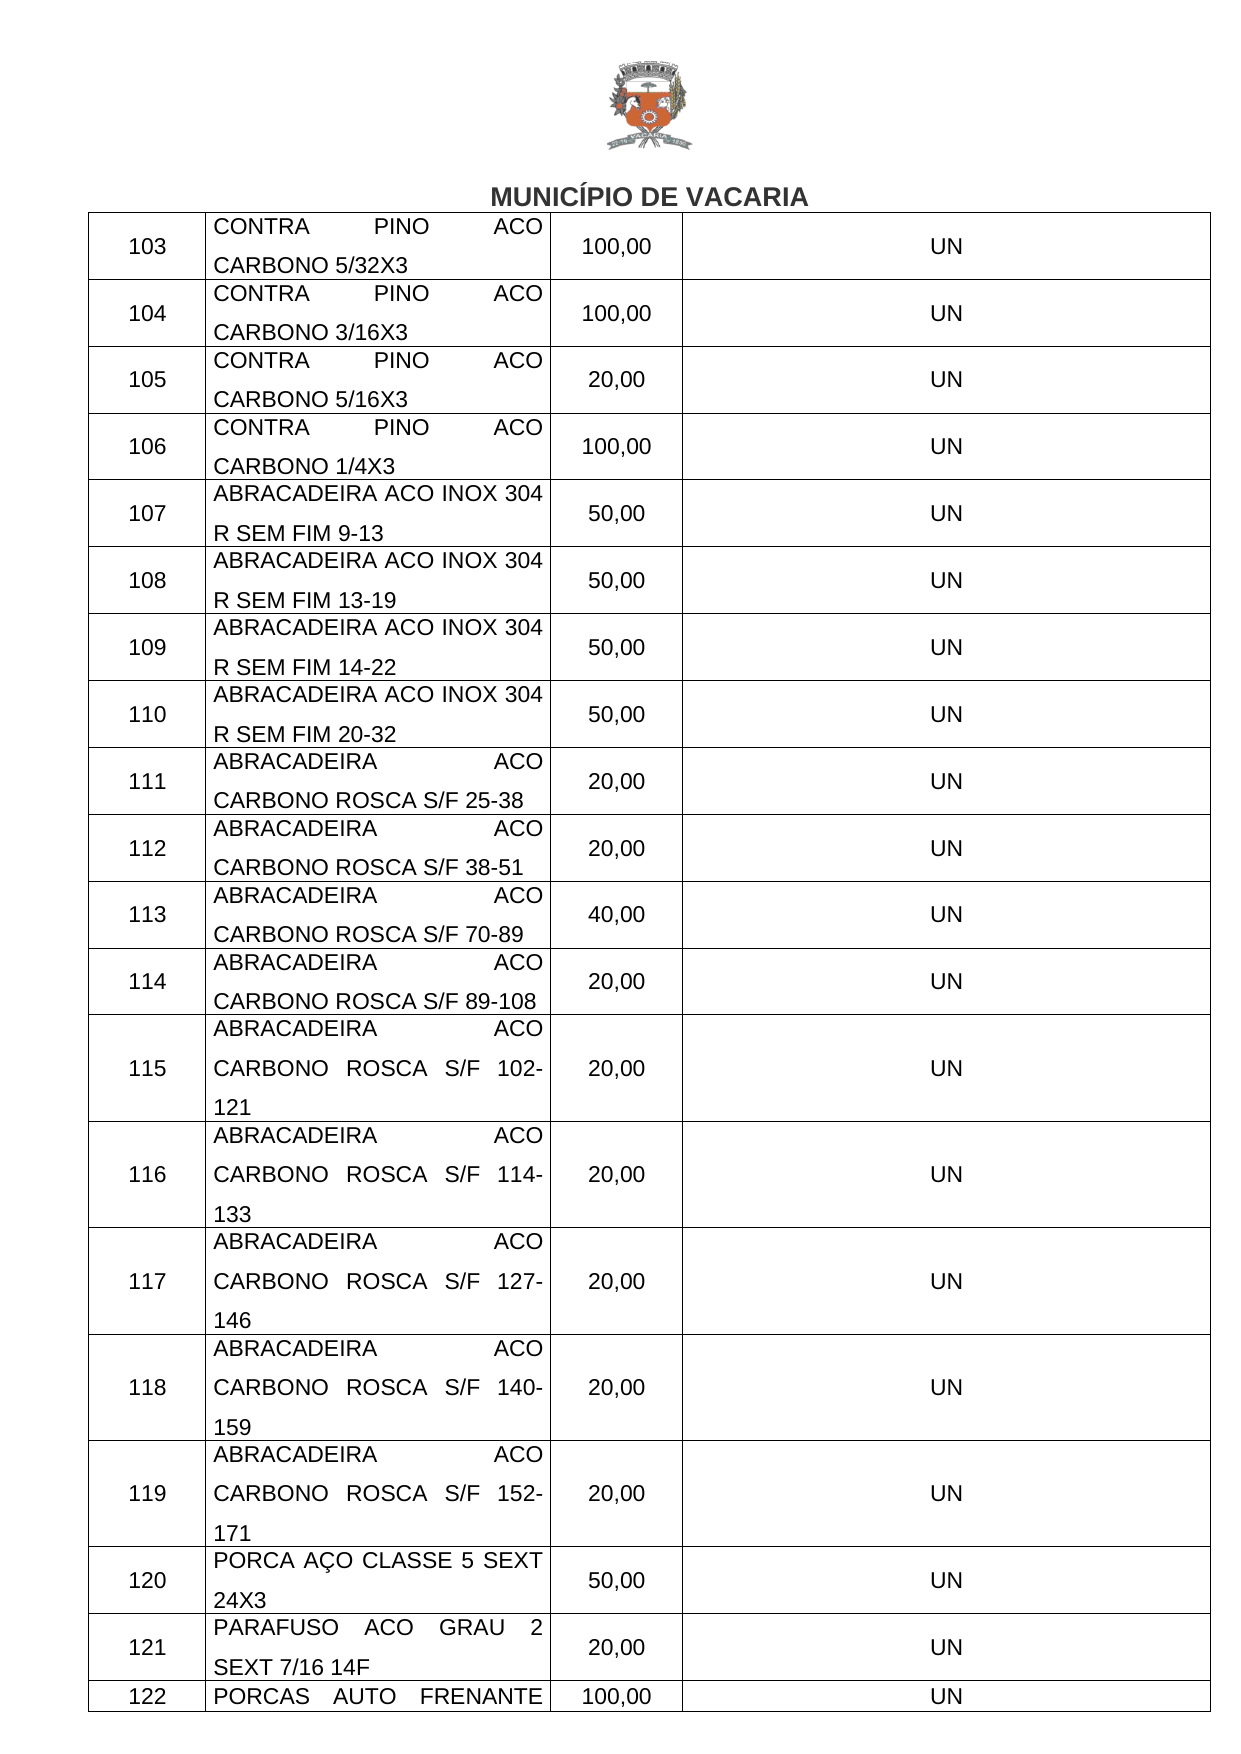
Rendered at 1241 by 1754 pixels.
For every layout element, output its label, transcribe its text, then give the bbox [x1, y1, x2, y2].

table_cell PORCA AÇO CLASSE 5 SEXT 24X3 [206, 1547, 550, 1613]
table_cell 111 [89, 748, 205, 814]
table_cell UN [683, 547, 1210, 613]
table_cell ABRACADEIRA ACO CARBONO ROSCA S/F 38-51 [206, 815, 550, 881]
table_cell UN [683, 748, 1210, 814]
table_cell 107 [89, 480, 205, 546]
table_cell 116 [89, 1122, 205, 1227]
table_cell UN [683, 1122, 1210, 1227]
table_cell 20,00 [551, 1015, 682, 1121]
table_cell CONTRA PINO ACO CARBONO 1/4X3 [206, 414, 550, 479]
table_cell ABRACADEIRA ACO CARBONO ROSCA S/F 102-121 [206, 1015, 550, 1121]
table_cell 20,00 [551, 949, 682, 1014]
table_cell 117 [89, 1228, 205, 1333]
table_cell UN [683, 414, 1210, 479]
table_cell UN [683, 815, 1210, 881]
table_cell ABRACADEIRA ACO CARBONO ROSCA S/F 25-38 [206, 748, 550, 814]
table_cell 100,00 [551, 1681, 682, 1711]
table_cell PORCAS AUTO FRENANTE [206, 1681, 550, 1711]
table_cell UN [683, 949, 1210, 1014]
table_cell 50,00 [551, 547, 682, 613]
table_cell 50,00 [551, 480, 682, 546]
table_cell 20,00 [551, 1335, 682, 1440]
table_cell UN [683, 213, 1210, 279]
table_cell UN [683, 1441, 1210, 1546]
table_cell CONTRA PINO ACO CARBONO 5/32X3 [206, 213, 550, 279]
table_cell UN [683, 1335, 1210, 1440]
table_cell UN [683, 1228, 1210, 1333]
table_cell UN [683, 1681, 1210, 1711]
table_cell 100,00 [551, 414, 682, 479]
table_cell 106 [89, 414, 205, 479]
table_cell UN [683, 882, 1210, 947]
table_cell PARAFUSO ACO GRAU 2 SEXT 7/16 14F [206, 1614, 550, 1680]
table_cell 112 [89, 815, 205, 881]
table_cell 122 [89, 1681, 205, 1711]
table_cell CONTRA PINO ACO CARBONO 3/16X3 [206, 280, 550, 346]
table_cell ABRACADEIRA ACO CARBONO ROSCA S/F 114-133 [206, 1122, 550, 1227]
table_cell 104 [89, 280, 205, 346]
table_cell 20,00 [551, 1614, 682, 1680]
table_cell UN [683, 347, 1210, 412]
table_cell ABRACADEIRA ACO CARBONO ROSCA S/F 140-159 [206, 1335, 550, 1440]
table_cell ABRACADEIRA ACO INOX 304 R SEM FIM 9-13 [206, 480, 550, 546]
table_cell ABRACADEIRA ACO CARBONO ROSCA S/F 70-89 [206, 882, 550, 947]
table_cell ABRACADEIRA ACO INOX 304 R SEM FIM 13-19 [206, 547, 550, 613]
table_cell 109 [89, 614, 205, 680]
table_cell 20,00 [551, 1441, 682, 1546]
table_cell 40,00 [551, 882, 682, 947]
table_cell UN [683, 681, 1210, 747]
table_cell 20,00 [551, 1122, 682, 1227]
table_cell 105 [89, 347, 205, 412]
table_cell 120 [89, 1547, 205, 1613]
picture [606, 60, 693, 150]
table_cell UN [683, 1614, 1210, 1680]
table_cell UN [683, 614, 1210, 680]
table_cell 100,00 [551, 213, 682, 279]
table_cell UN [683, 280, 1210, 346]
table_cell 118 [89, 1335, 205, 1440]
table_cell 113 [89, 882, 205, 947]
table_cell 108 [89, 547, 205, 613]
table_cell 100,00 [551, 280, 682, 346]
table_cell 50,00 [551, 681, 682, 747]
table_cell ABRACADEIRA ACO CARBONO ROSCA S/F 152-171 [206, 1441, 550, 1546]
table_cell 121 [89, 1614, 205, 1680]
table_cell 20,00 [551, 347, 682, 412]
table_cell ABRACADEIRA ACO CARBONO ROSCA S/F 89-108 [206, 949, 550, 1014]
table_cell ABRACADEIRA ACO CARBONO ROSCA S/F 127-146 [206, 1228, 550, 1333]
table_cell 50,00 [551, 1547, 682, 1613]
table_cell 110 [89, 681, 205, 747]
table_cell ABRACADEIRA ACO INOX 304 R SEM FIM 14-22 [206, 614, 550, 680]
table_cell 103 [89, 213, 205, 279]
table_cell CONTRA PINO ACO CARBONO 5/16X3 [206, 347, 550, 412]
table_cell 114 [89, 949, 205, 1014]
table_cell UN [683, 1547, 1210, 1613]
table_cell UN [683, 480, 1210, 546]
table_cell ABRACADEIRA ACO INOX 304 R SEM FIM 20-32 [206, 681, 550, 747]
table_cell 115 [89, 1015, 205, 1121]
table_cell 20,00 [551, 748, 682, 814]
table_cell UN [683, 1015, 1210, 1121]
table_cell 20,00 [551, 1228, 682, 1333]
table_cell 50,00 [551, 614, 682, 680]
table_cell 20,00 [551, 815, 682, 881]
table_cell 119 [89, 1441, 205, 1546]
